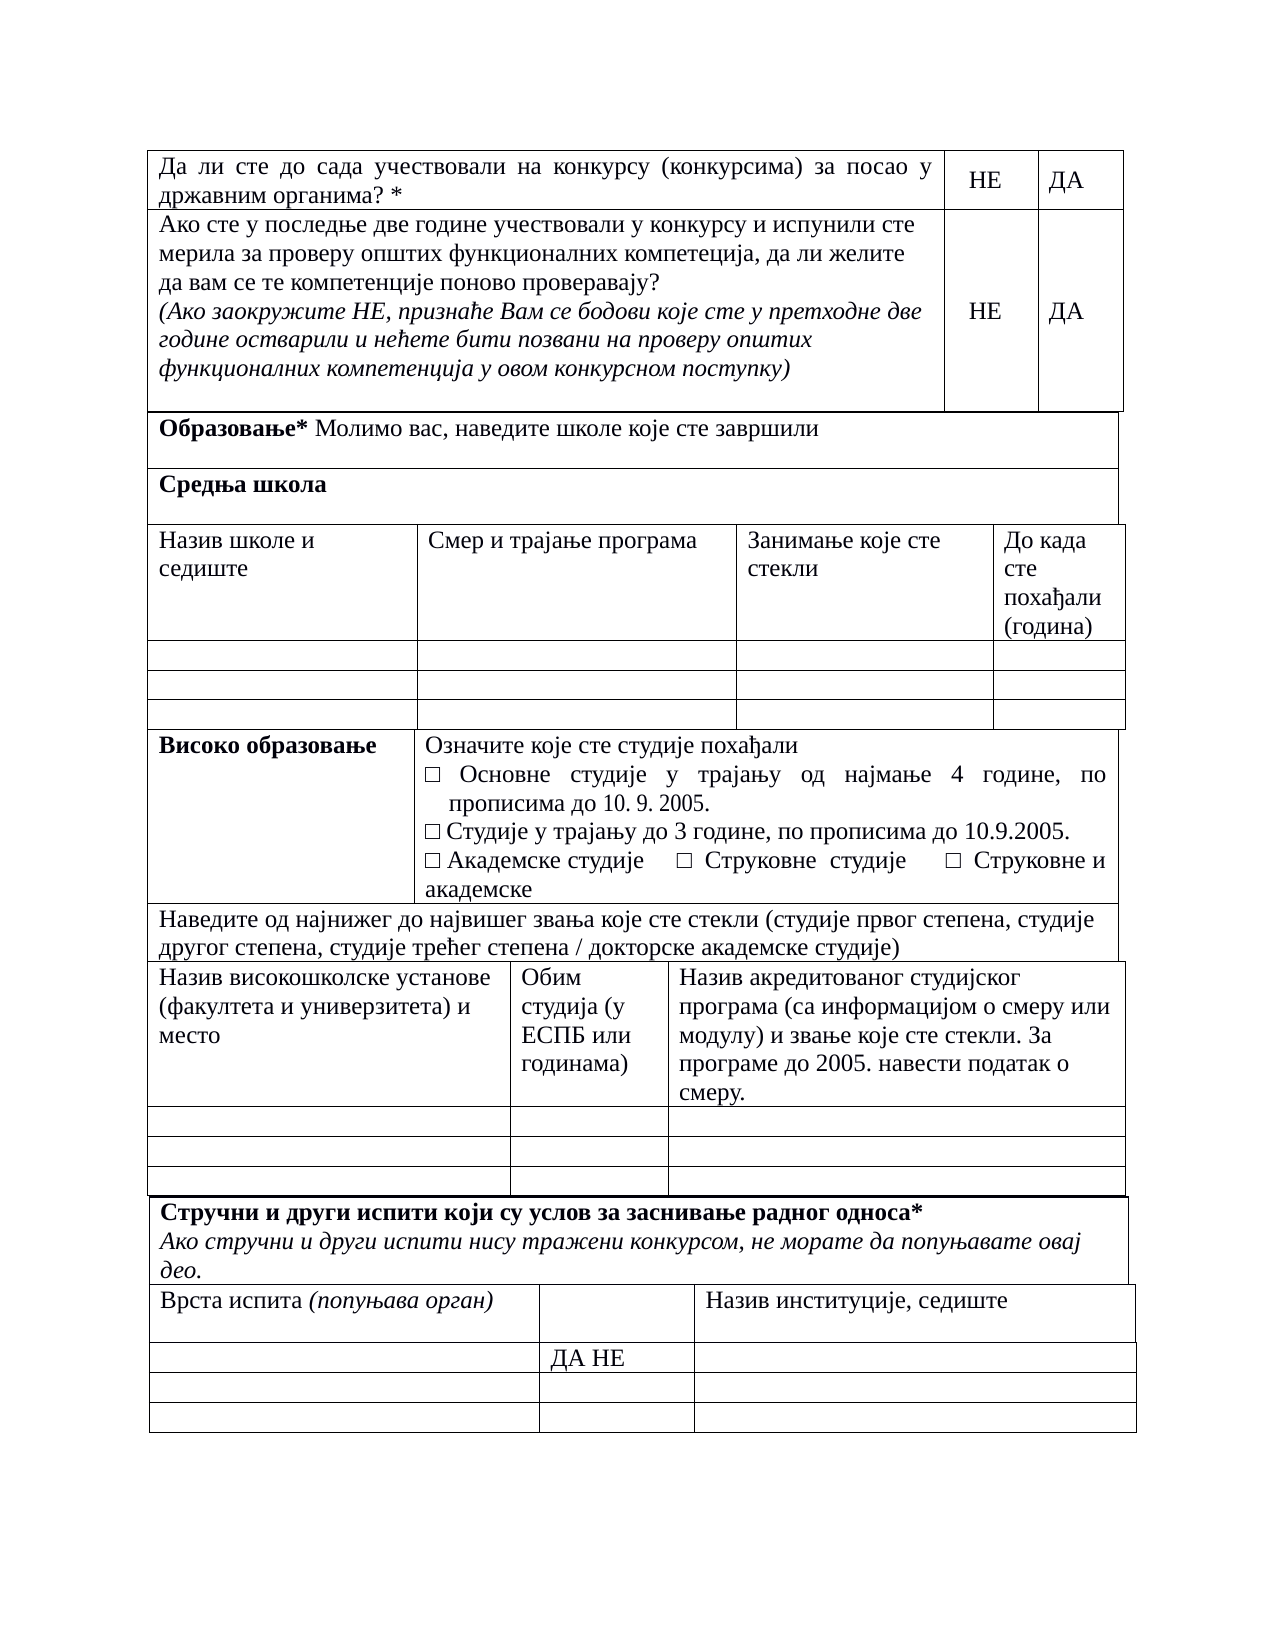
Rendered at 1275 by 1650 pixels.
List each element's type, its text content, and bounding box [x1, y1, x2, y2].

table_cell Смер и трајање програма [418, 525, 736, 640]
table_cell Назив високошколске установе (факултета и универзитета) и место [148, 962, 510, 1106]
table_cell [737, 671, 993, 699]
table_header [1129, 1196, 1136, 1284]
table_cell [418, 641, 736, 669]
table_cell [695, 1343, 1136, 1372]
table_cell Означите које сте студије похађали □ Основне студије у трајању од најмање 4 године, по прописима до 10. 9. 2005. □ Студије у трајању до 3 године, по прописима до 10.9.2005. □ Академске студије □ Струковне студије □ Струковне и академске [415, 730, 1118, 903]
table_cell ДА НЕ [540, 1343, 694, 1372]
table_cell Врста испита (попуњава орган) [150, 1285, 539, 1342]
table_cell [148, 671, 417, 699]
table_cell [540, 1285, 694, 1342]
table_cell [511, 1167, 668, 1195]
table_header НЕ [945, 151, 1038, 208]
table_cell [994, 700, 1125, 729]
table_cell [540, 1403, 694, 1432]
table_cell Наведите од најнижег до највишег звања које сте стекли (студије првог степена, студије другог степена, студије трећег степена / докторске академске студије) [148, 904, 1118, 961]
table_cell [540, 1373, 694, 1402]
table_cell Ако сте у последње две године учествовали у конкурсу и испунили сте мерила за проверу општих функционалних компетеција, да ли желите да вам се те компетенције поново проверавају? (Ако заокружите НЕ, признаће Вам се бодови које сте у претходне две године остварили и нећете бити позвани на проверу општих функционалних компетенција у овом конкурсном поступку) [148, 210, 944, 411]
table_cell [148, 1137, 510, 1166]
table_cell [737, 700, 993, 729]
table_cell [150, 1403, 539, 1432]
table_cell [737, 641, 993, 669]
table_cell [150, 1343, 539, 1372]
table_cell [148, 1107, 510, 1136]
table_header Образовање* Молимо вас, наведите школе које сте завршили [148, 413, 1118, 468]
table_cell Назив институције, седиште [695, 1285, 1135, 1342]
table_cell [669, 1137, 1125, 1166]
table_cell Назив школе и седиште [148, 525, 417, 640]
table_cell [150, 1373, 539, 1402]
table_cell Занимање које сте стекли [737, 525, 993, 640]
table_cell [511, 1137, 668, 1166]
table_cell [695, 1373, 1136, 1402]
table_cell До када сте похађали (година) [994, 525, 1125, 640]
table_cell [1119, 903, 1126, 961]
table_cell [1119, 468, 1126, 524]
table_header ДА [1039, 151, 1123, 208]
table_cell [669, 1167, 1125, 1195]
table_cell [148, 1167, 510, 1195]
table_cell НЕ [945, 210, 1038, 411]
table_cell [511, 1107, 668, 1136]
table_cell [994, 641, 1125, 669]
table_header [1119, 412, 1126, 468]
table_cell Средња школа [148, 469, 1118, 524]
table_cell Обим студија (у ЕСПБ или годинама) [511, 962, 668, 1106]
table_header Стручни и други испити који су услов за заснивање радног односа* Aко стручни и други испити нису тражени конкурсом, не морате да попуњавате овај део. [150, 1198, 1128, 1284]
table_header Да ли сте до сада учествовали на конкурсу (конкурсима) за посао у државним органима? * [148, 151, 944, 208]
table_cell [695, 1403, 1136, 1432]
table_cell [1119, 730, 1126, 903]
table_cell Назив акредитованог студијског програма (са информацијом о смеру или модулу) и звање које сте стекли. За програме до 2005. навести податак о смеру. [669, 962, 1125, 1106]
table_cell [418, 700, 736, 729]
table_cell [418, 671, 736, 699]
table_cell [669, 1107, 1125, 1136]
table_cell Високо образовање [148, 730, 414, 903]
table_cell [994, 671, 1125, 699]
table_cell [148, 700, 417, 729]
table_cell ДА [1039, 210, 1123, 411]
table_cell [148, 641, 417, 669]
